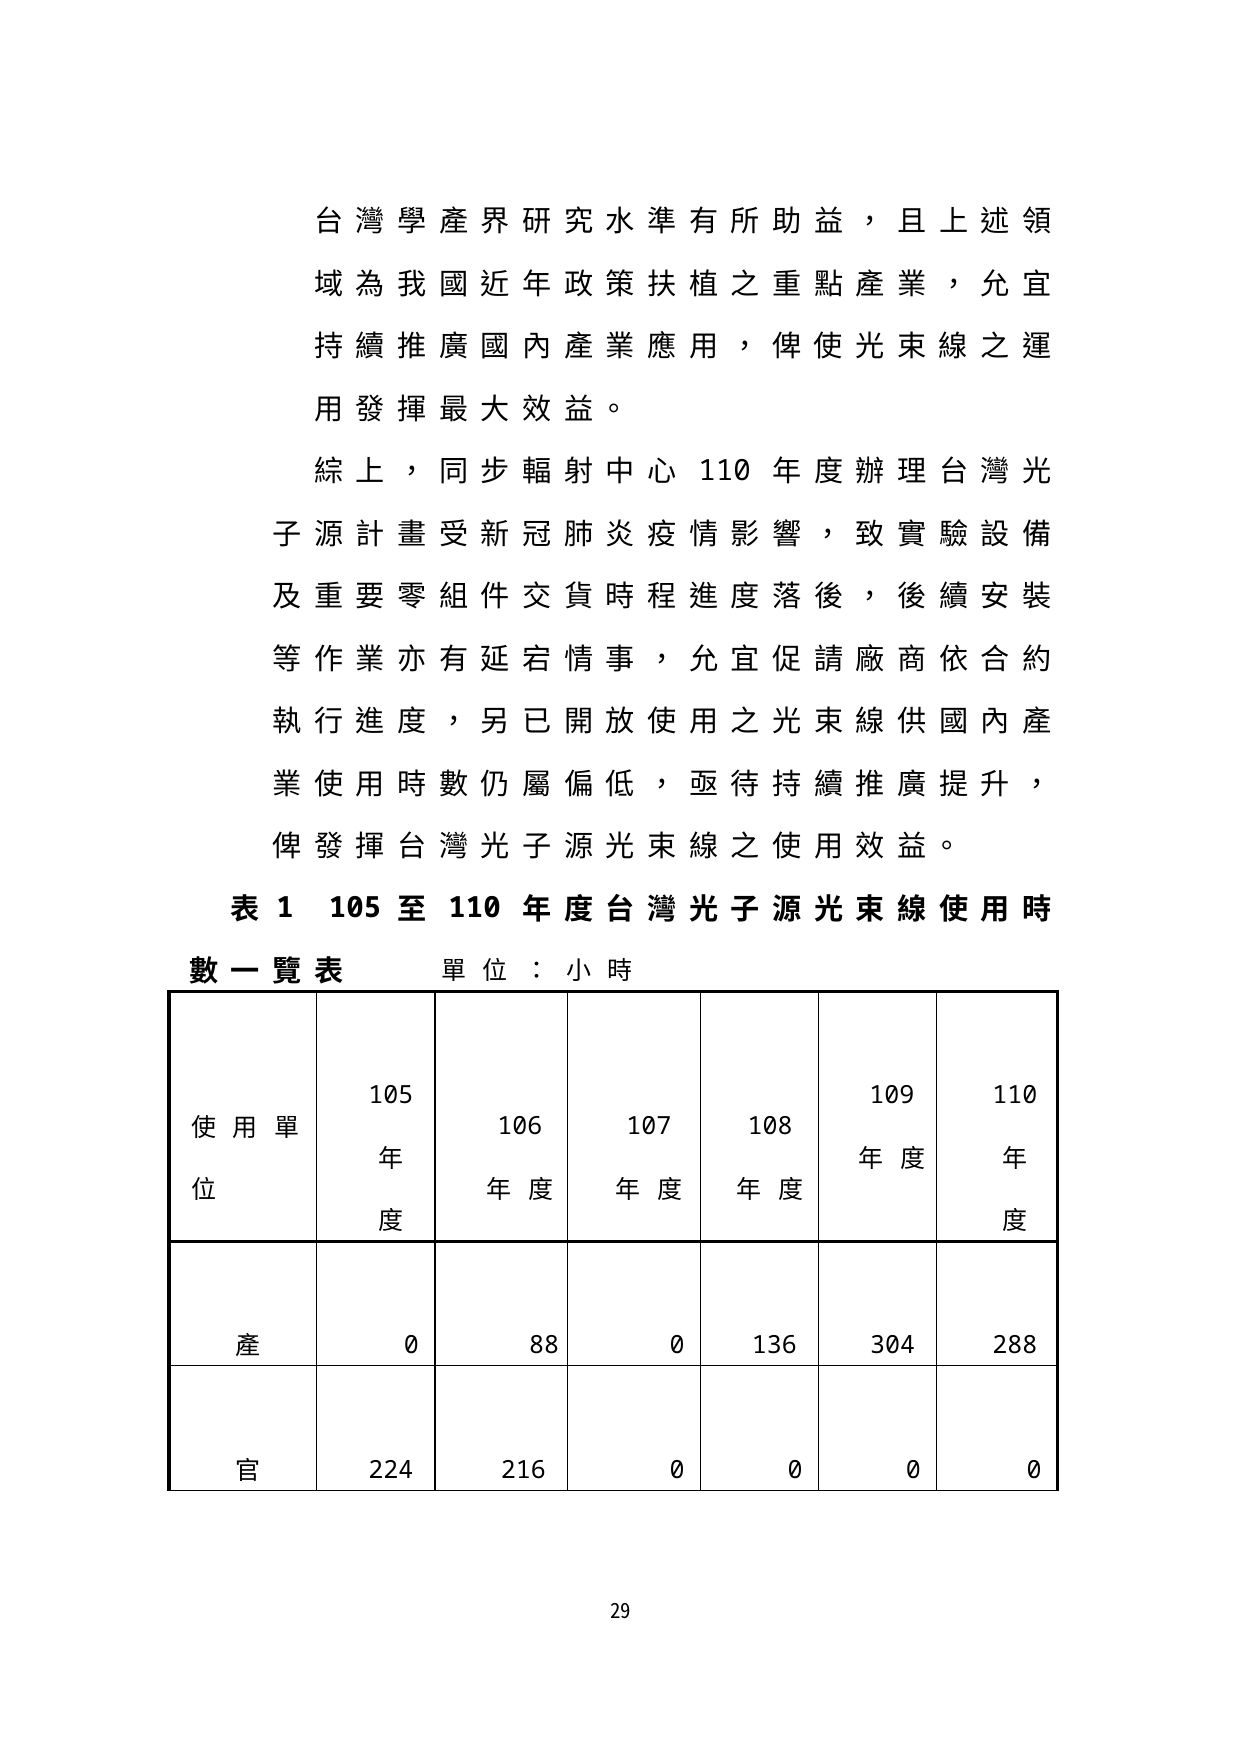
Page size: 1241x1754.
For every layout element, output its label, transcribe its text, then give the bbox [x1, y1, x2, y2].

table_cell 0 [701, 1366, 818, 1490]
table_header 109年度 [819, 993, 936, 1240]
table_header 使用單位 [171, 993, 316, 1240]
table_cell 0 [568, 1366, 700, 1490]
table_cell 136 [701, 1243, 818, 1365]
table_cell 0 [819, 1366, 936, 1490]
table_cell 0 [937, 1366, 1056, 1490]
table_cell 88 [436, 1243, 567, 1365]
table_cell 0 [317, 1243, 434, 1365]
text 綜上，同步輻射中心110年度辦理台灣光子源計畫受新冠肺炎疫情影響，致實驗設備及重要零組件交貨時程進度落後，後續安裝等作業亦有延宕情事，允宜促請廠商依合約執行進度，另已開放使用之光束線供國內產業使用時數仍屬偏低，亟待持續推廣提升，俾發揮台灣光子源光束線之使用效益。 [242, 427, 1058, 865]
table_header 105年度 [317, 993, 434, 1240]
table_cell 0 [568, 1243, 700, 1365]
text 台灣學產界研究水準有所助益，且上述領域為我國近年政策扶植之重點產業，允宜持續推廣國內產業應用，俾使光束線之運用發揮最大效益。 [271, 177, 1058, 427]
table_cell 官 [171, 1366, 316, 1490]
table_cell 304 [819, 1243, 936, 1365]
table_cell 288 [937, 1243, 1056, 1365]
table_header 107年度 [568, 993, 700, 1240]
table_header 110年度 [937, 993, 1056, 1240]
text 表1 105至110年度台灣光子源光束線使用時數一覽表 單位：小時 [183, 865, 1058, 990]
table_header 106年度 [436, 993, 567, 1240]
table_cell 224 [317, 1366, 434, 1490]
table_cell 產 [171, 1243, 316, 1365]
table_header 108年度 [701, 993, 818, 1240]
table_cell 216 [436, 1366, 567, 1490]
